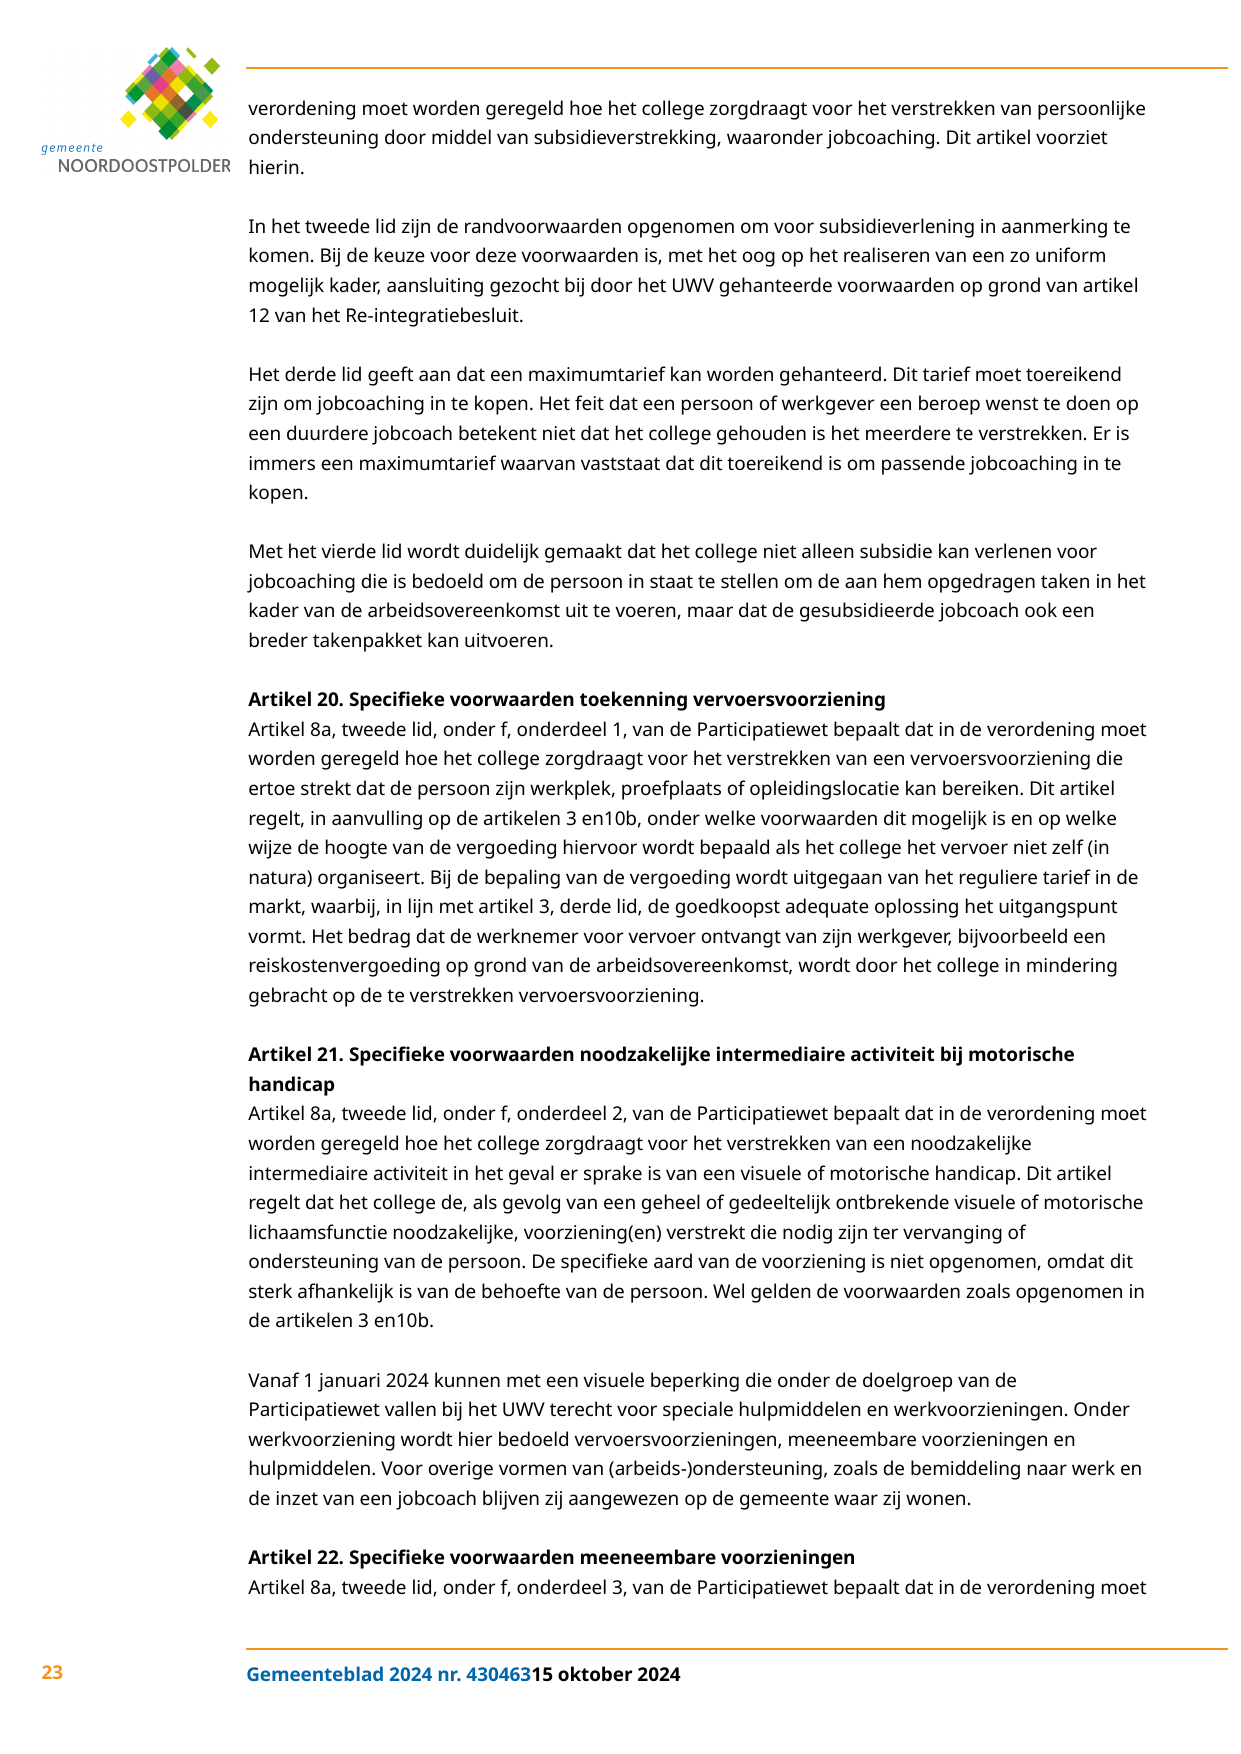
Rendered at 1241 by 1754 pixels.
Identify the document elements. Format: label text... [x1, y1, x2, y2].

text Artikel 8a, tweede lid, onder f, onderdeel 1, van de Participatiewet bepaalt dat in de verordening moet worden geregeld hoe het college zorgdraagt voor het verstrekken van een vervoersvoorziening die ertoe strekt dat de persoon zijn werkplek, proefplaats of opleidingslocatie kan bereiken. Dit artikel regelt, in aanvulling op de artikelen 3 en10b, onder welke voorwaarden dit mogelijk is en op welke wijze de hoogte van de vergoeding hiervoor wordt bepaald als het college het vervoer niet zelf (in natura) organiseert. Bij de bepaling van de vergoeding wordt uitgegaan van het reguliere tarief in de markt, waarbij, in lijn met artikel 3, derde lid, de goedkoopst adequate oplossing het uitgangspunt vormt. Het bedrag dat de werknemer voor vervoer ontvangt van zijn werkgever, bijvoorbeeld een reiskostenvergoeding op grond van de arbeidsovereenkomst, wordt door het college in mindering gebracht op de te verstrekken vervoersvoorziening. [248, 716, 1152, 1008]
text Met het vierde lid wordt duidelijk gemaakt dat het college niet alleen subsidie kan verlenen voor jobcoaching die is bedoeld om de persoon in staat te stellen om de aan hem opgedragen taken in het kader van de arbeidsovereenkomst uit te voeren, maar dat de gesubsidieerde jobcoach ook een breder takenpakket kan uitvoeren. [248, 538, 1152, 653]
text Vanaf 1 januari 2024 kunnen met een visuele beperking die onder de doelgroep van de Participatiewet vallen bij het UWV terecht voor speciale hulpmiddelen en werkvoorzieningen. Onder werkvoorziening wordt hier bedoeld vervoersvoorzieningen, meeneembare voorzieningen en hulpmiddelen. Voor overige vormen van (arbeids-)ondersteuning, zoals de bemiddeling naar werk en de inzet van een jobcoach blijven zij aangewezen op de gemeente waar zij wonen. [248, 1367, 1152, 1511]
text In het tweede lid zijn de randvoorwaarden opgenomen om voor subsidieverlening in aanmerking te komen. Bij de keuze voor deze voorwaarden is, met het oog op het realiseren van een zo uniform mogelijk kader, aansluiting gezocht bij door het UWV gehanteerde voorwaarden op grond van artikel 12 van het Re-integratiebesluit. [248, 213, 1152, 328]
text verordening moet worden geregeld hoe het college zorgdraagt voor het verstrekken van persoonlijke ondersteuning door middel van subsidieverstrekking, waaronder jobcoaching. Dit artikel voorziet hierin. [248, 95, 1152, 180]
text Artikel 8a, tweede lid, onder f, onderdeel 2, van de Participatiewet bepaalt dat in de verordening moet worden geregeld hoe het college zorgdraagt voor het verstrekken van een noodzakelijke intermediaire activiteit in het geval er sprake is van een visuele of motorische handicap. Dit artikel regelt dat het college de, als gevolg van een geheel of gedeeltelijk ontbrekende visuele of motorische lichaamsfunctie noodzakelijke, voorziening(en) verstrekt die nodig zijn ter vervanging of ondersteuning van de persoon. De specifieke aard van de voorziening is niet opgenomen, omdat dit sterk afhankelijk is van de behoefte van de persoon. Wel gelden de voorwaarden zoals opgenomen in de artikelen 3 en10b. [248, 1101, 1152, 1333]
text Artikel 22. Specifieke voorwaarden meeneembare voorzieningen [248, 1544, 1152, 1570]
text Artikel 8a, tweede lid, onder f, onderdeel 3, van de Participatiewet bepaalt dat in de verordening moet [248, 1574, 1152, 1600]
text Artikel 21. Specifieke voorwaarden noodzakelijke intermediaire activiteit bij motorische handicap [248, 1041, 1152, 1097]
text Het derde lid geeft aan dat een maximumtarief kan worden gehanteerd. Dit tarief moet toereikend zijn om jobcoaching in te kopen. Het feit dat een persoon of werkgever een beroep wenst te doen op een duurdere jobcoach betekent niet dat het college gehouden is het meerdere te verstrekken. Er is immers een maximumtarief waarvan vaststaat dat dit toereikend is om passende jobcoaching in te kopen. [248, 361, 1152, 505]
text Artikel 20. Specifieke voorwaarden toekenning vervoersvoorziening [248, 686, 1152, 712]
picture [41, 47, 231, 172]
